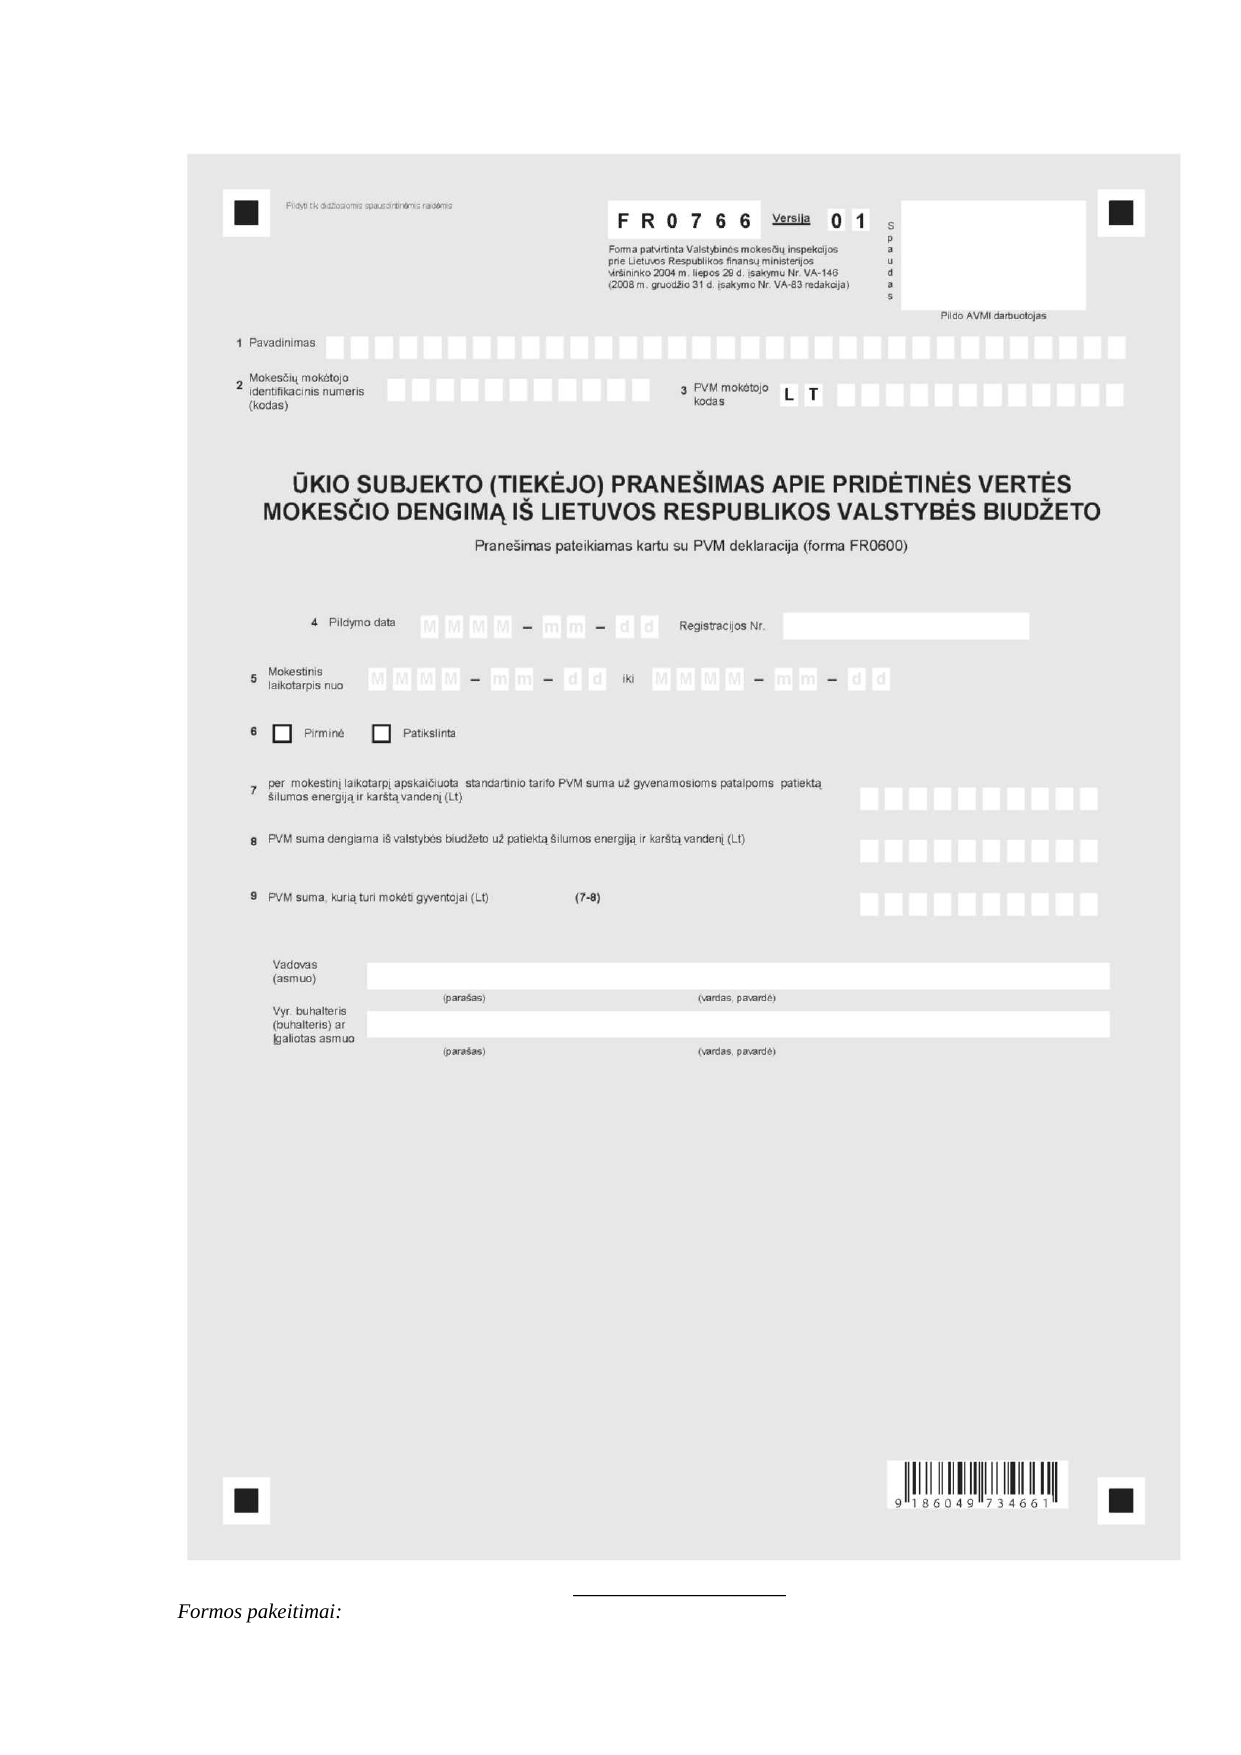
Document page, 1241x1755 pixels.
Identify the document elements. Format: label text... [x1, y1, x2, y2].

text Formos pakeitimai: [177, 1599, 1181, 1623]
text _________________ [177, 1571, 1181, 1599]
